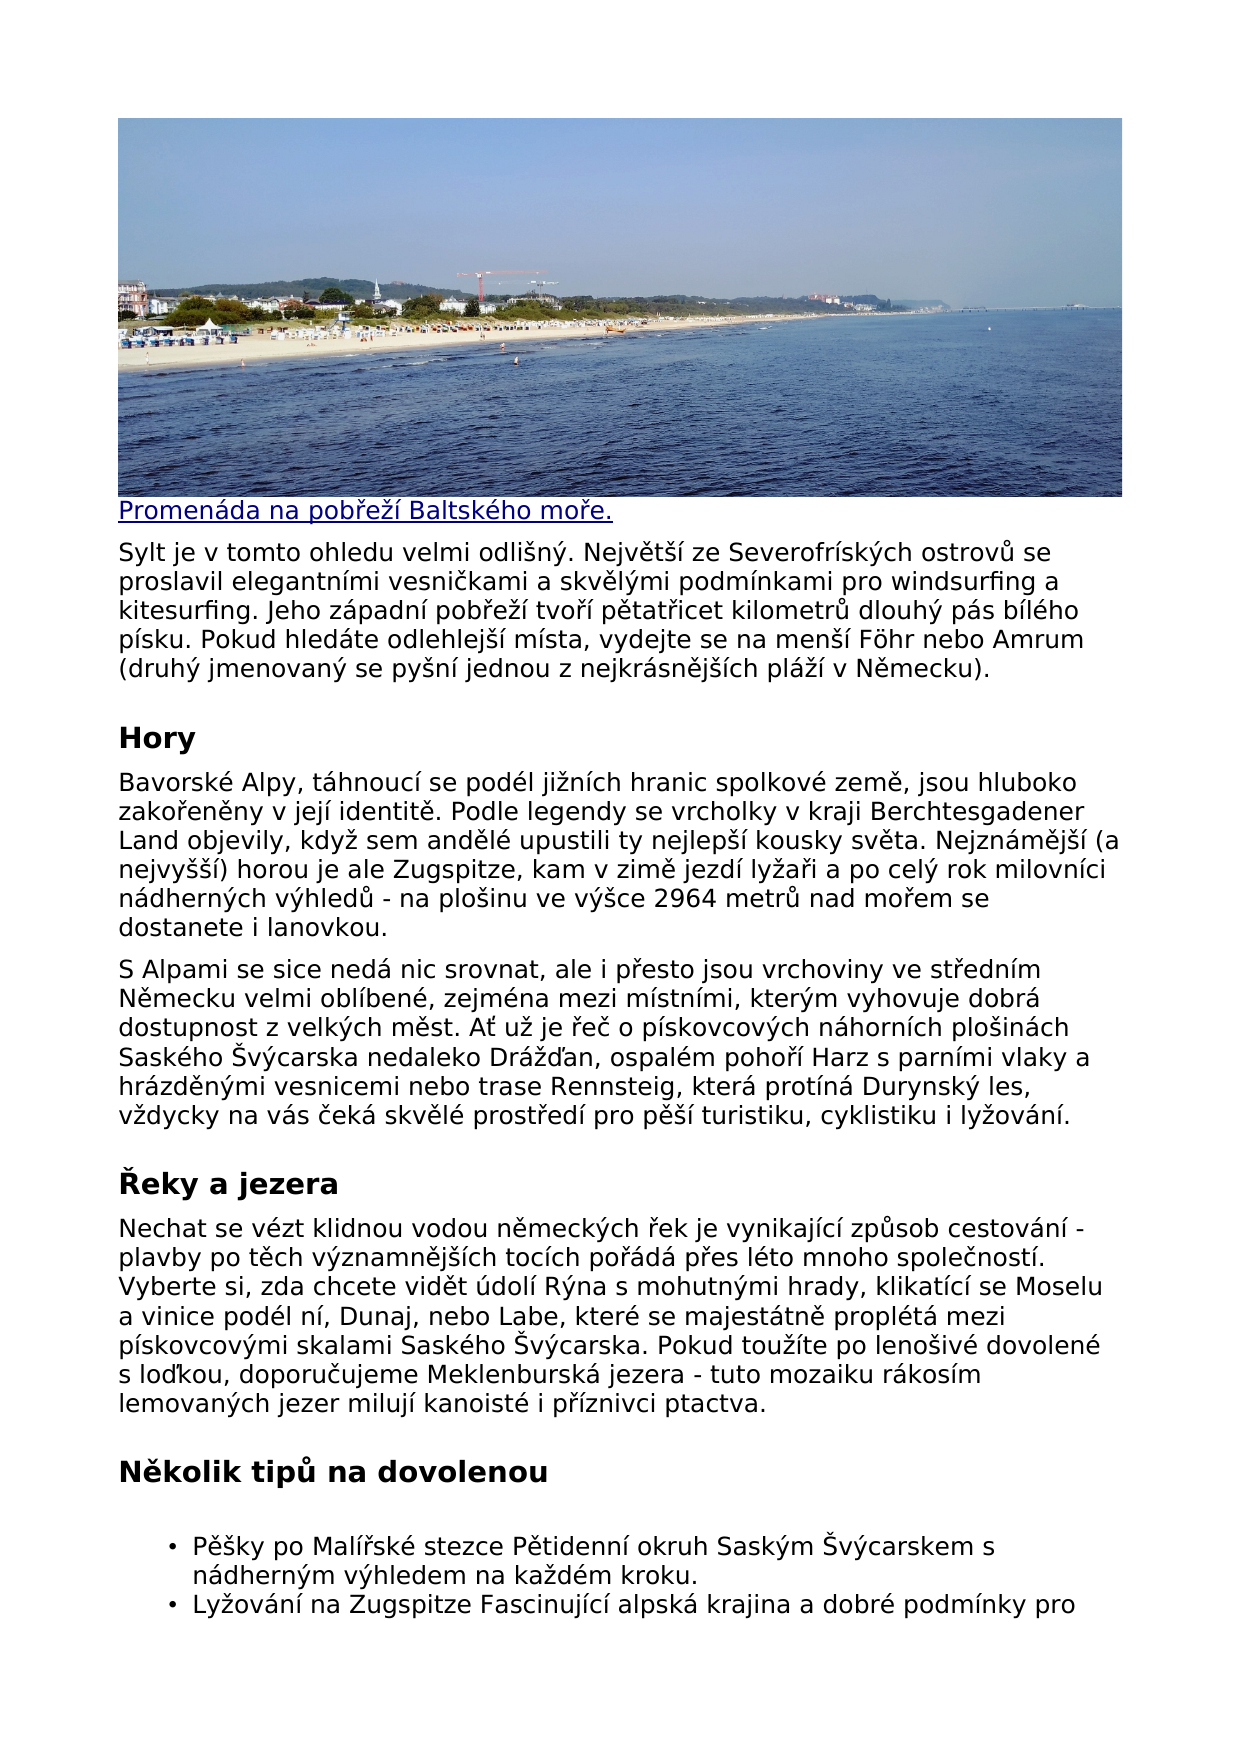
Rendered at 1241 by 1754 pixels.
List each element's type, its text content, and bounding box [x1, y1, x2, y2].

text S Alpami se sice nedá nic srovnat, ale i přesto jsou vrchoviny ve středním Německu velmi oblíbené, zejména mezi místními, kterým vyhovuje dobrá dostupnost z velkých měst. Ať už je řeč o pískovcových náhorních plošinách Saského Švýcarska nedaleko Drážďan, ospalém pohoří Harz s parními vlaky a hrázděnými vesnicemi nebo trase Rennsteig, která protíná Durynský les, vždycky na vás čeká skvělé prostředí pro pěší turistiku, cyklistiku i lyžování. [118, 955, 1122, 1130]
text Bavorské Alpy, táhnoucí se podél jižních hranic spolkové země, jsou hluboko zakořeněny v její identitě. Podle legendy se vrcholky v kraji Berchtesgadener Land objevily, když sem andělé upustili ty nejlepší kousky světa. Nejznámější (a nejvyšší) horou je ale Zugspitze, kam v zimě jezdí lyžaři a po celý rok milovníci nádherných výhledů - na plošinu ve výšce 2964 metrů nad mořem se dostanete i lanovkou. [118, 768, 1122, 943]
subtitle Hory [118, 721, 1122, 755]
text Nechat se vézt klidnou vodou německých řek je vynikající způsob cestování - plavby po těch významnějších tocích pořádá přes léto mnoho společností. Vyberte si, zda chcete vidět údolí Rýna s mohutnými hrady, klikatící se Moselu a vinice podél ní, Dunaj, nebo Labe, které se majestátně proplétá mezi pískovcovými skalami Saského Švýcarska. Pokud toužíte po lenošivé dovolené s loďkou, doporučujeme Meklenburská jezera - tuto mozaiku rákosím lemovaných jezer milují kanoisté i příznivci ptactva. [118, 1214, 1122, 1418]
text Sylt je v tomto ohledu velmi odlišný. Největší ze Severofríských ostrovů se proslavil elegantními vesničkami a skvělými podmínkami pro windsurfing a kitesurfing. Jeho západní pobřeží tvoří pětatřicet kilometrů dlouhý pás bílého písku. Pokud hledáte odlehlejší místa, vydejte se na menší Föhr nebo Amrum (druhý jmenovaný se pyšní jednou z nejkrásnějších pláží v Německu). [118, 538, 1122, 684]
picture [118, 118, 1123, 497]
subtitle Několik tipů na dovolenou [118, 1456, 1122, 1490]
list Pěšky po Malířské stezce Pětidenní okruh Saským Švýcarskem s nádherným výhledem na každém kroku. [177, 1532, 1122, 1590]
subtitle Řeky a jezera [118, 1168, 1122, 1202]
text Promenáda na pobřeží Baltského moře. [118, 497, 1122, 525]
list Lyžování na Zugspitze Fascinující alpská krajina a dobré podmínky pro [177, 1590, 1122, 1619]
